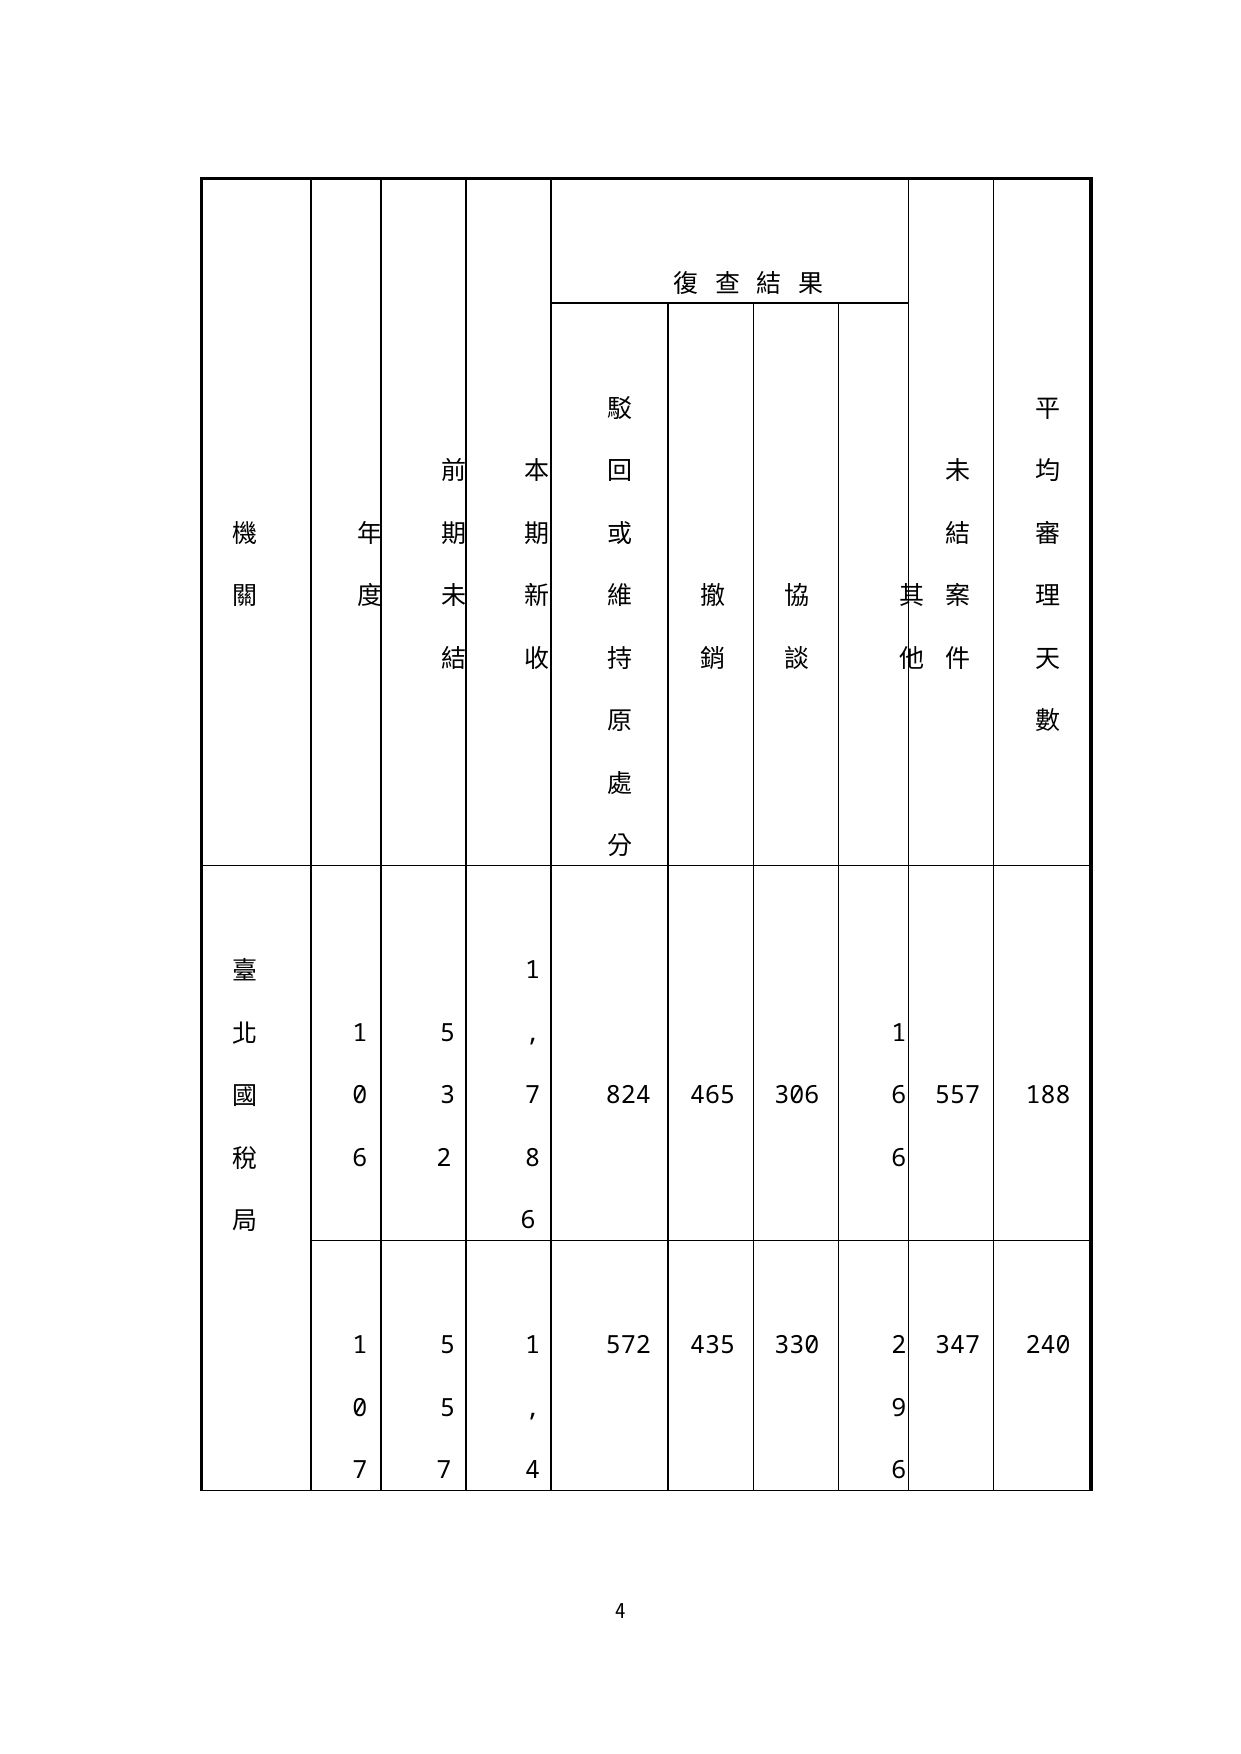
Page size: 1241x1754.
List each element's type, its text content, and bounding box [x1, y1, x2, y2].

table_header 機關 [203, 180, 310, 865]
table_header 本期 新收 [467, 180, 550, 865]
table_cell 347 [909, 1241, 993, 1490]
table_cell 532 [382, 866, 465, 1240]
table_cell 296 [839, 1241, 908, 1490]
table_cell 其他 [839, 304, 908, 865]
table_cell 572 [552, 1241, 667, 1490]
table_cell 臺北國稅局 [203, 866, 310, 1490]
table_cell 306 [754, 866, 838, 1240]
table_header 未結案件 [909, 180, 993, 865]
table_cell 188 [994, 866, 1089, 1240]
table_header 年度 [312, 180, 380, 865]
table_cell 駁回或維持原處分 [552, 304, 667, 865]
table_cell 330 [754, 1241, 838, 1490]
table_cell 107 [312, 1241, 380, 1490]
table_cell 1,4 [467, 1241, 550, 1490]
table_cell 240 [994, 1241, 1089, 1490]
table_cell 465 [669, 866, 753, 1240]
table_cell 824 [552, 866, 667, 1240]
table_cell 1,786 [467, 866, 550, 1240]
table_cell 435 [669, 1241, 753, 1490]
table_header 平均審理天數 [994, 180, 1089, 865]
table_cell 166 [839, 866, 908, 1240]
table_cell 撤銷 [669, 304, 753, 865]
table_cell 557 [382, 1241, 465, 1490]
table_cell 協談 [754, 304, 838, 865]
table_cell 557 [909, 866, 993, 1240]
table_cell 106 [312, 866, 380, 1240]
table_header 前期 未結 [382, 180, 465, 865]
table_header 復查結果 [552, 180, 908, 302]
